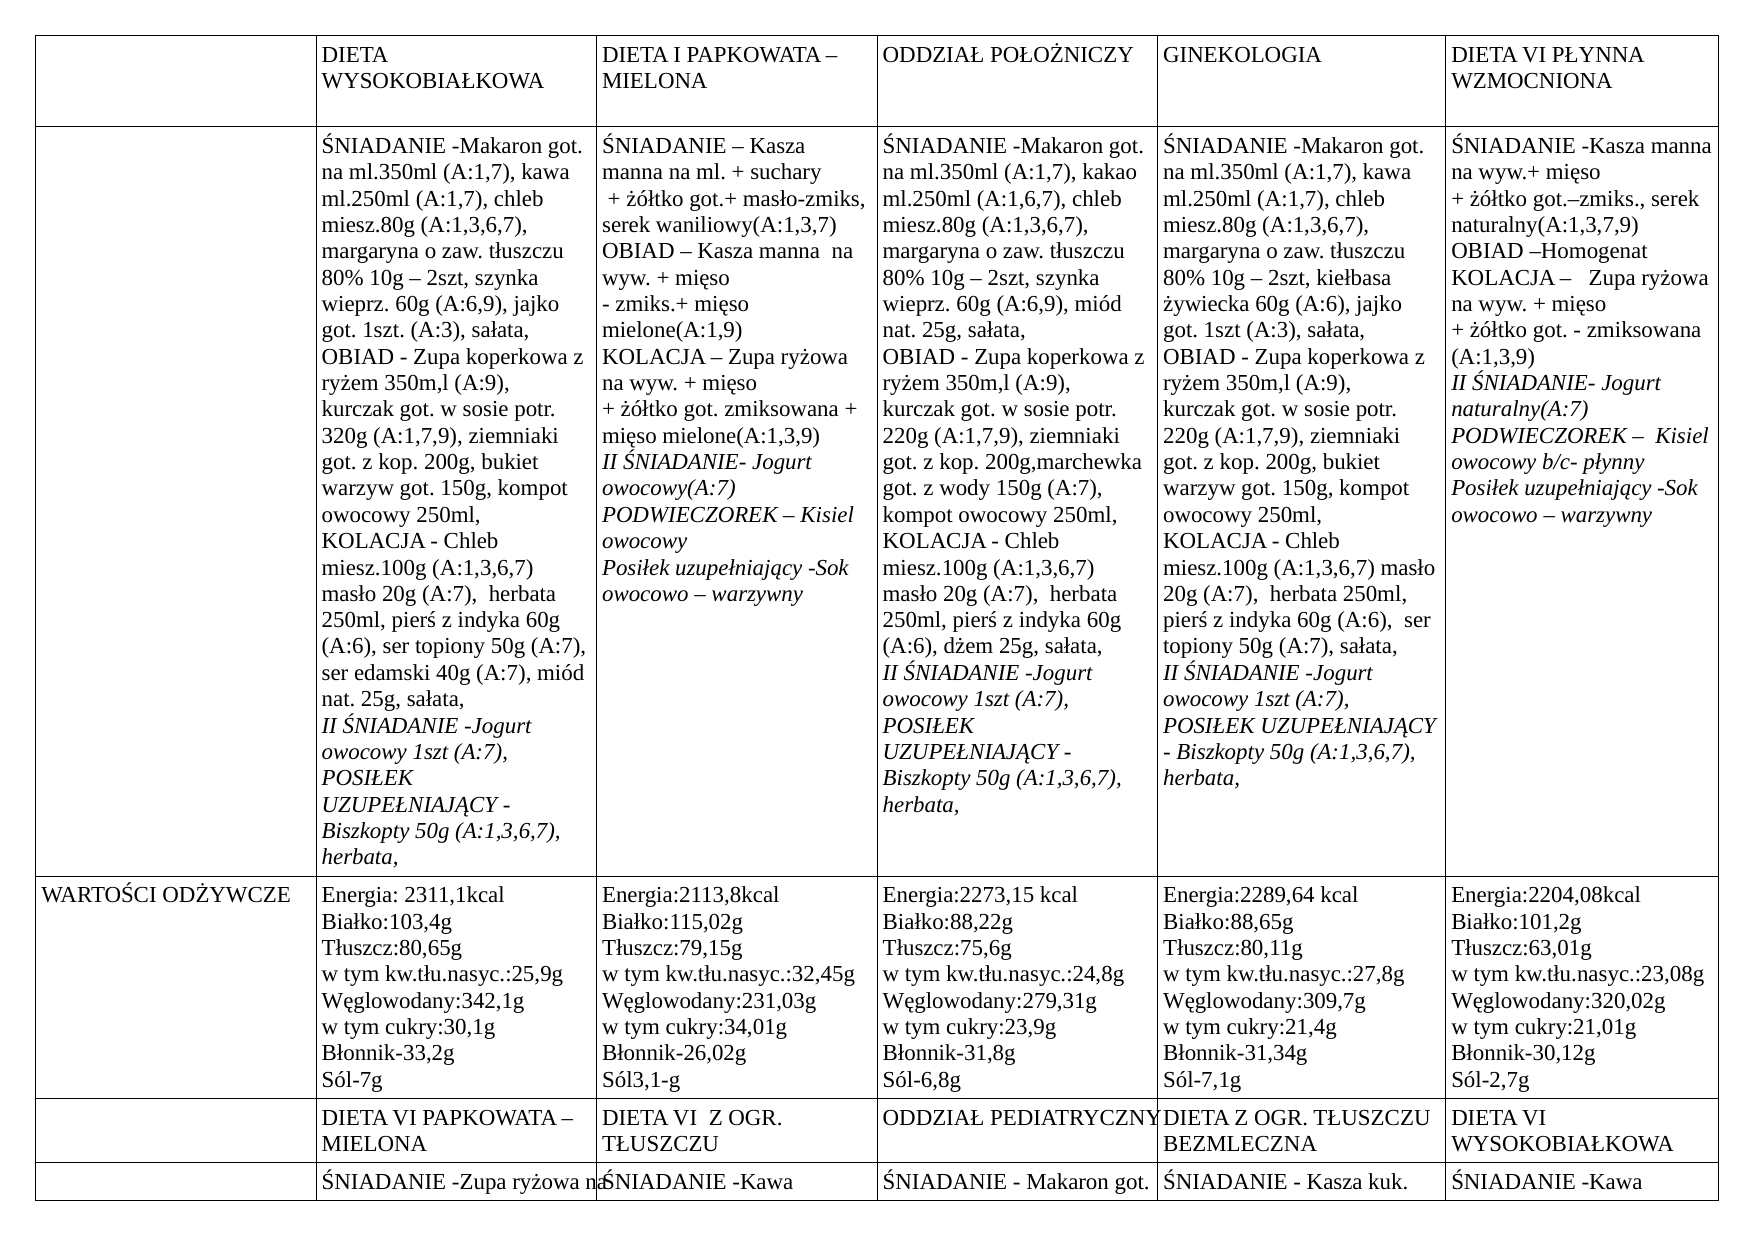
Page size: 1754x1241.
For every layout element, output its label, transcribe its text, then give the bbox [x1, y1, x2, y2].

table_cell ŚNIADANIE -Kawa [1446, 1163, 1718, 1200]
table_cell Energia:2113,8kcal Białko:115,02g Tłuszcz:79,15g w tym kw.tłu.nasyc.:32,45g Węglowodany:231,03g w tym cukry:34,01g Błonnik-26,02g Sól3,1-g [597, 877, 877, 1098]
table_cell ŚNIADANIE – Kasza manna na ml. + suchary + żółtko got.+ masło-zmiks, serek waniliowy(A:1,3,7) OBIAD – Kasza manna na wyw. + mięso - zmiks.+ mięso mielone(A:1,9) KOLACJA – Zupa ryżowa na wyw. + mięso + żółtko got. zmiksowana + mięso mielone(A:1,3,9) II ŚNIADANIE- Jogurt owocowy(A:7) PODWIECZOREK – Kisiel owocowy Posiłek uzupełniający -Sok owocowo – warzywny [597, 127, 877, 876]
table_cell [36, 127, 316, 876]
table_cell Energia:2273,15 kcal Białko:88,22g Tłuszcz:75,6g w tym kw.tłu.nasyc.:24,8g Węglowodany:279,31g w tym cukry:23,9g Błonnik-31,8g Sól-6,8g [878, 877, 1157, 1098]
table_cell ODDZIAŁ PEDIATRYCZNY [878, 1099, 1157, 1162]
table_cell ŚNIADANIE -Makaron got. na ml.350ml (A:1,7), kawa ml.250ml (A:1,7), chleb miesz.80g (A:1,3,6,7), margaryna o zaw. tłuszczu 80% 10g – 2szt, szynka wieprz. 60g (A:6,9), jajko got. 1szt. (A:3), sałata, OBIAD - Zupa koperkowa z ryżem 350m,l (A:9), kurczak got. w sosie potr. 320g (A:1,7,9), ziemniaki got. z kop. 200g, bukiet warzyw got. 150g, kompot owocowy 250ml, KOLACJA - Chleb miesz.100g (A:1,3,6,7) masło 20g (A:7), herbata 250ml, pierś z indyka 60g (A:6), ser topiony 50g (A:7), ser edamski 40g (A:7), miód nat. 25g, sałata, II ŚNIADANIE -Jogurt owocowy 1szt (A:7), POSIŁEK UZUPEŁNIAJĄCY - Biszkopty 50g (A:1,3,6,7), herbata, [317, 127, 596, 876]
table_cell DIETA VI WYSOKOBIAŁKOWA [1446, 1099, 1718, 1162]
table_cell ODDZIAŁ POŁOŻNICZY [878, 36, 1157, 126]
table_cell ŚNIADANIE -Kasza manna na wyw.+ mięso + żółtko got.–zmiks., serek naturalny(A:1,3,7,9) OBIAD –Homogenat KOLACJA – Zupa ryżowa na wyw. + mięso + żółtko got. - zmiksowana (A:1,3,9) II ŚNIADANIE- Jogurt naturalny(A:7) PODWIECZOREK – Kisiel owocowy b/c- płynny Posiłek uzupełniający -Sok owocowo – warzywny [1446, 127, 1718, 876]
table_cell DIETA VI PŁYNNA WZMOCNIONA [1446, 36, 1718, 126]
table_cell GINEKOLOGIA [1158, 36, 1445, 126]
table_cell ŚNIADANIE - Kasza kuk. [1158, 1163, 1445, 1200]
table_cell [36, 1163, 316, 1200]
table_cell [36, 1099, 316, 1162]
table_cell DIETA I PAPKOWATA – MIELONA [597, 36, 877, 126]
table_cell ŚNIADANIE -Zupa ryżowa na wyw. + mięso + żółtko got.–zmiks., serek naturalny, (A:7,9) OBIAD – Kasza manna na wyw. + mięso - zmiks.+ mięso mielone(A:1,9) KOLACJA – Zupa ryżowa na wyw. + mięso + żółtko got. -zmiks. + mięso mielone(A:3,9) II ŚNIADANIE- Jogurt naturalny (A:7) PODWIECZOREK – Kisiel owocowy b/c Posiłek uzupełniający -Sok owocowo – warzywny [317, 1163, 596, 1200]
table_cell ŚNIADANIE - Makaron got. [878, 1163, 1157, 1200]
table_cell WARTOŚCI ODŻYWCZE [36, 877, 316, 1098]
table_cell Energia: 2311,1kcal Białko:103,4g Tłuszcz:80,65g w tym kw.tłu.nasyc.:25,9g Węglowodany:342,1g w tym cukry:30,1g Błonnik-33,2g Sól-7g [317, 877, 596, 1098]
table_cell DIETA VI Z OGR. TŁUSZCZU [597, 1099, 877, 1162]
table_cell DIETA Z OGR. TŁUSZCZU BEZMLECZNA [1158, 1099, 1445, 1162]
table_cell DIETA WYSOKOBIAŁKOWA [317, 36, 596, 126]
table_cell ŚNIADANIE -Makaron got. na ml.350ml (A:1,7), kawa ml.250ml (A:1,7), chleb miesz.80g (A:1,3,6,7), margaryna o zaw. tłuszczu 80% 10g – 2szt, kiełbasa żywiecka 60g (A:6), jajko got. 1szt (A:3), sałata, OBIAD - Zupa koperkowa z ryżem 350m,l (A:9), kurczak got. w sosie potr. 220g (A:1,7,9), ziemniaki got. z kop. 200g, bukiet warzyw got. 150g, kompot owocowy 250ml, KOLACJA - Chleb miesz.100g (A:1,3,6,7) masło 20g (A:7), herbata 250ml, pierś z indyka 60g (A:6), ser topiony 50g (A:7), sałata, II ŚNIADANIE -Jogurt owocowy 1szt (A:7), POSIŁEK UZUPEŁNIAJĄCY - Biszkopty 50g (A:1,3,6,7), herbata, [1158, 127, 1445, 876]
table_cell Energia:2204,08kcal Białko:101,2g Tłuszcz:63,01g w tym kw.tłu.nasyc.:23,08g Węglowodany:320,02g w tym cukry:21,01g Błonnik-30,12g Sól-2,7g [1446, 877, 1718, 1098]
table_cell DIETA VI PAPKOWATA – MIELONA [317, 1099, 596, 1162]
table_cell Energia:2289,64 kcal Białko:88,65g Tłuszcz:80,11g w tym kw.tłu.nasyc.:27,8g Węglowodany:309,7g w tym cukry:21,4g Błonnik-31,34g Sól-7,1g [1158, 877, 1445, 1098]
table_cell [36, 36, 316, 126]
table_cell ŚNIADANIE -Makaron got. na ml.350ml (A:1,7), kakao ml.250ml (A:1,6,7), chleb miesz.80g (A:1,3,6,7), margaryna o zaw. tłuszczu 80% 10g – 2szt, szynka wieprz. 60g (A:6,9), miód nat. 25g, sałata, OBIAD - Zupa koperkowa z ryżem 350m,l (A:9), kurczak got. w sosie potr. 220g (A:1,7,9), ziemniaki got. z kop. 200g,marchewka got. z wody 150g (A:7), kompot owocowy 250ml, KOLACJA - Chleb miesz.100g (A:1,3,6,7) masło 20g (A:7), herbata 250ml, pierś z indyka 60g (A:6), dżem 25g, sałata, II ŚNIADANIE -Jogurt owocowy 1szt (A:7), POSIŁEK UZUPEŁNIAJĄCY - Biszkopty 50g (A:1,3,6,7), herbata, [878, 127, 1157, 876]
